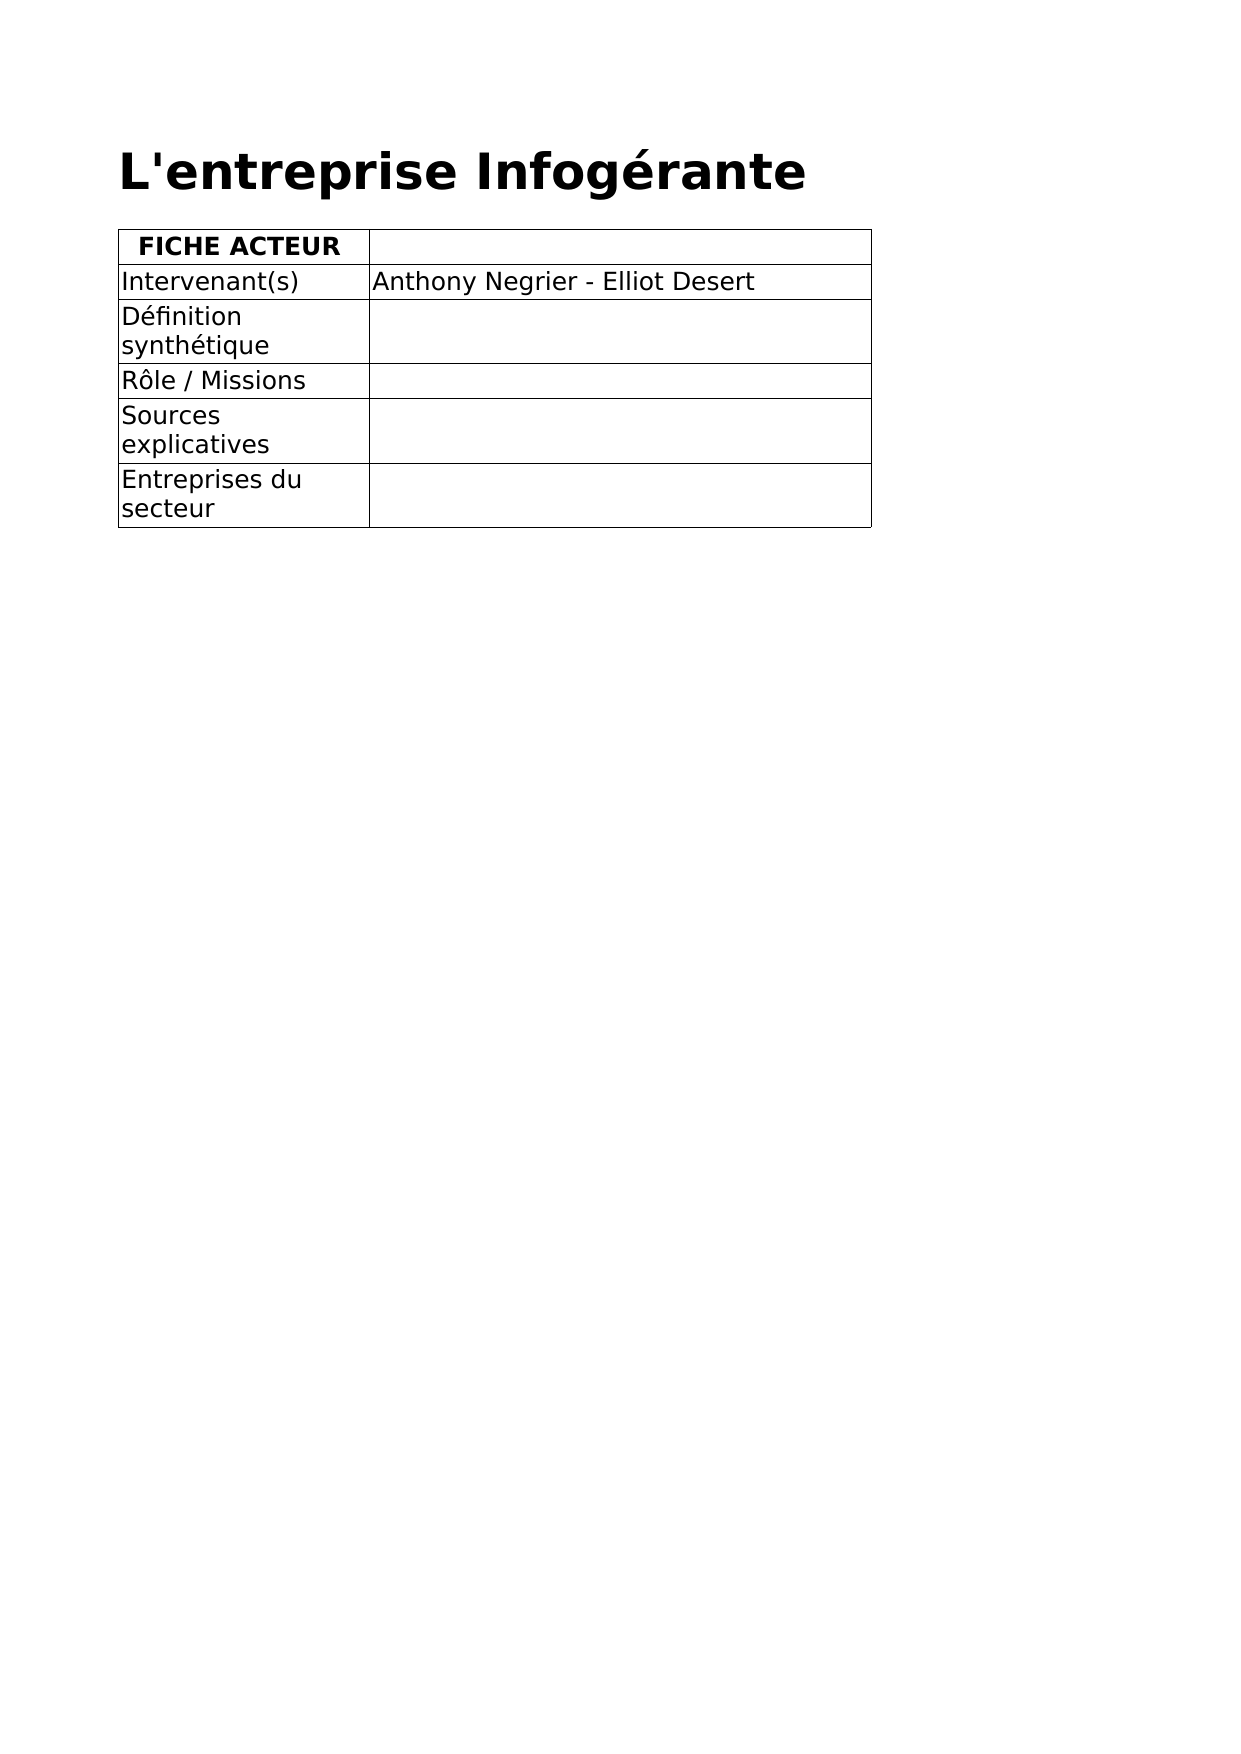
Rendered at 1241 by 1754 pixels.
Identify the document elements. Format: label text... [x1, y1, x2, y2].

table_cell Intervenant(s) [119, 265, 369, 299]
table_header FICHE ACTEUR [119, 230, 369, 264]
table_header [370, 230, 871, 264]
table_cell Anthony Negrier - Elliot Desert [370, 265, 871, 299]
table_cell [370, 464, 871, 527]
table_cell Sources explicatives [119, 399, 369, 462]
table_cell [370, 300, 871, 363]
table_cell [370, 399, 871, 462]
table_cell Rôle / Missions [119, 364, 369, 398]
table_cell [370, 364, 871, 398]
table_cell Entreprises du secteur [119, 464, 369, 527]
table_cell Définition synthétique [119, 300, 369, 363]
subtitle L'entreprise Infogérante [118, 143, 1122, 201]
